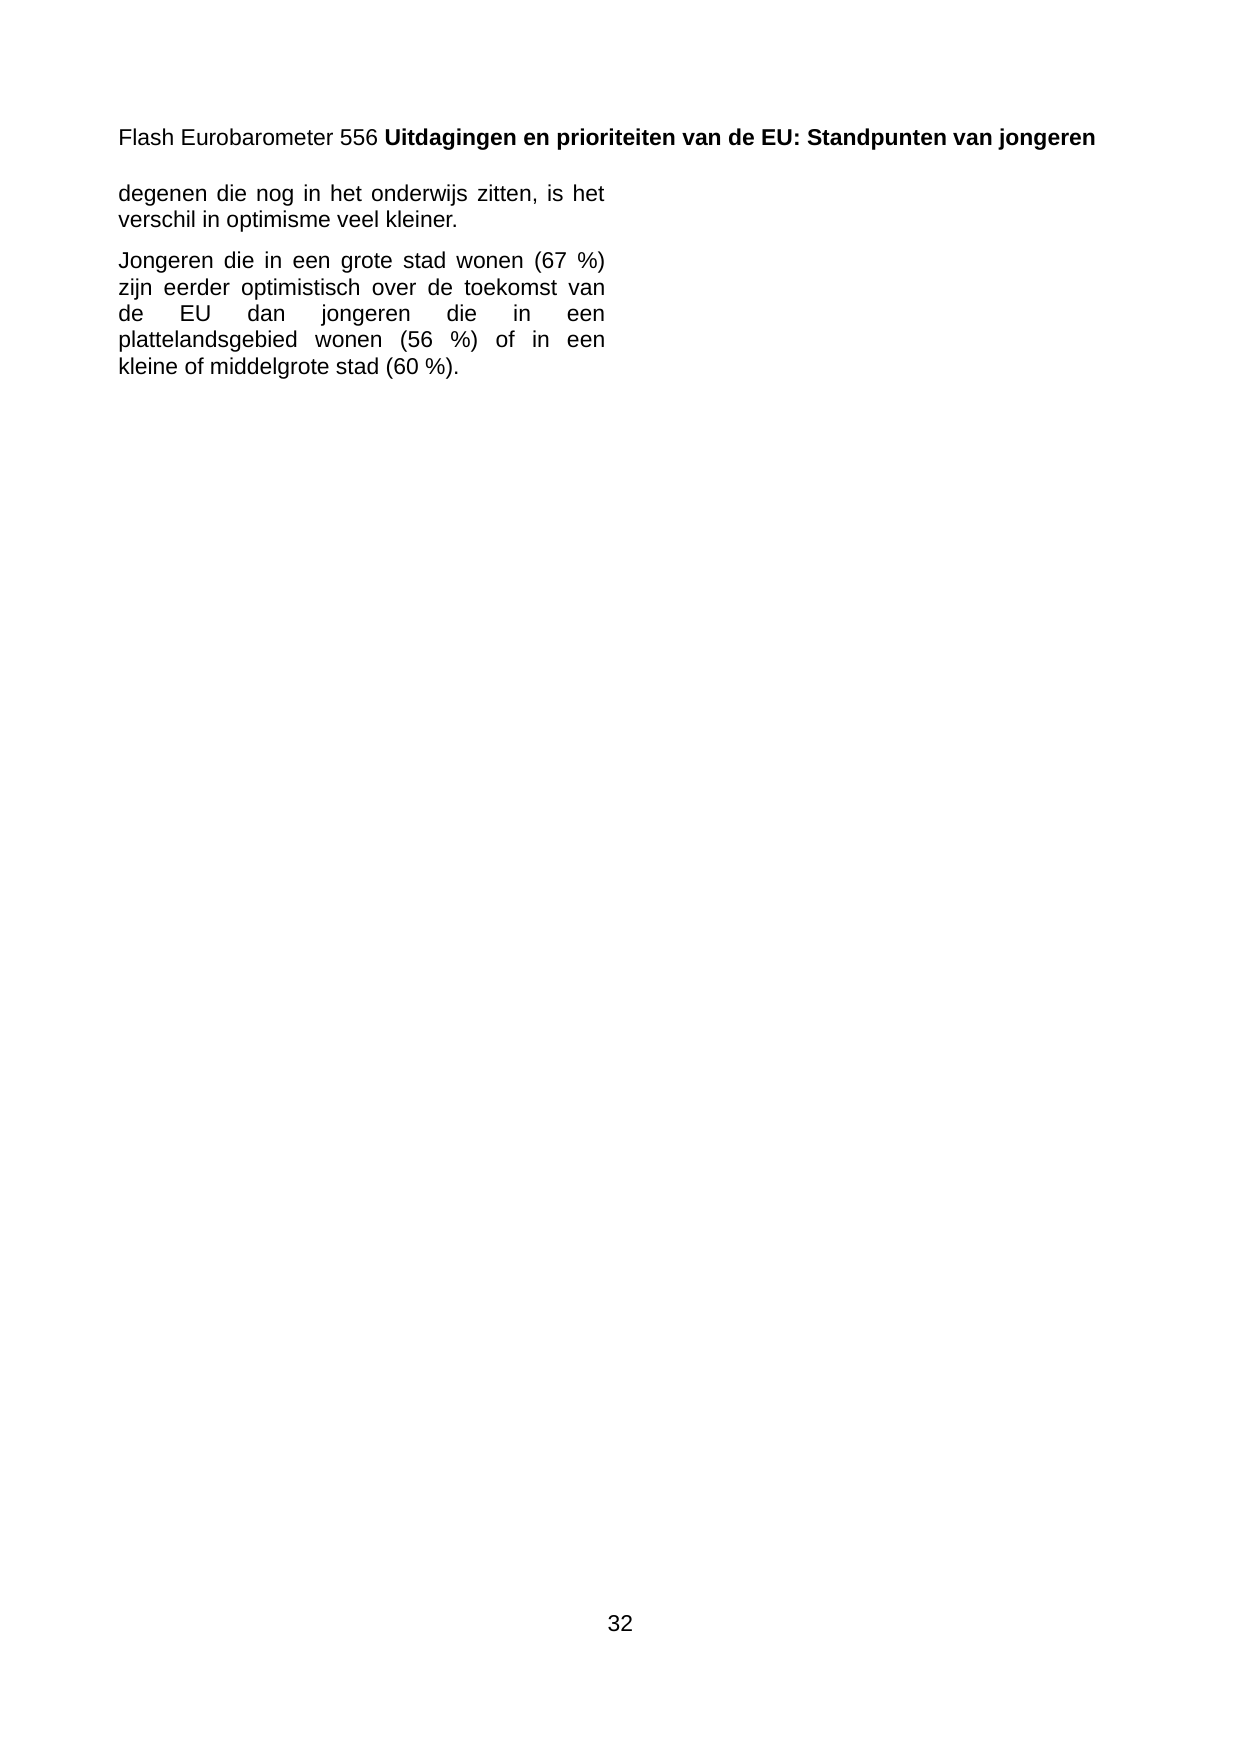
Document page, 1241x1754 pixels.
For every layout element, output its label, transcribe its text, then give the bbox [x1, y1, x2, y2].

text degenen die nog in het onderwijs zitten, is het verschil in optimisme veel kleiner. [118, 180, 605, 233]
text Jongeren die in een grote stad wonen (67 %) zijn eerder optimistisch over de toekomst van de EU dan jongeren die in een plattelandsgebied wonen (56 %) of in een kleine of middelgrote stad (60 %). [118, 247, 605, 379]
